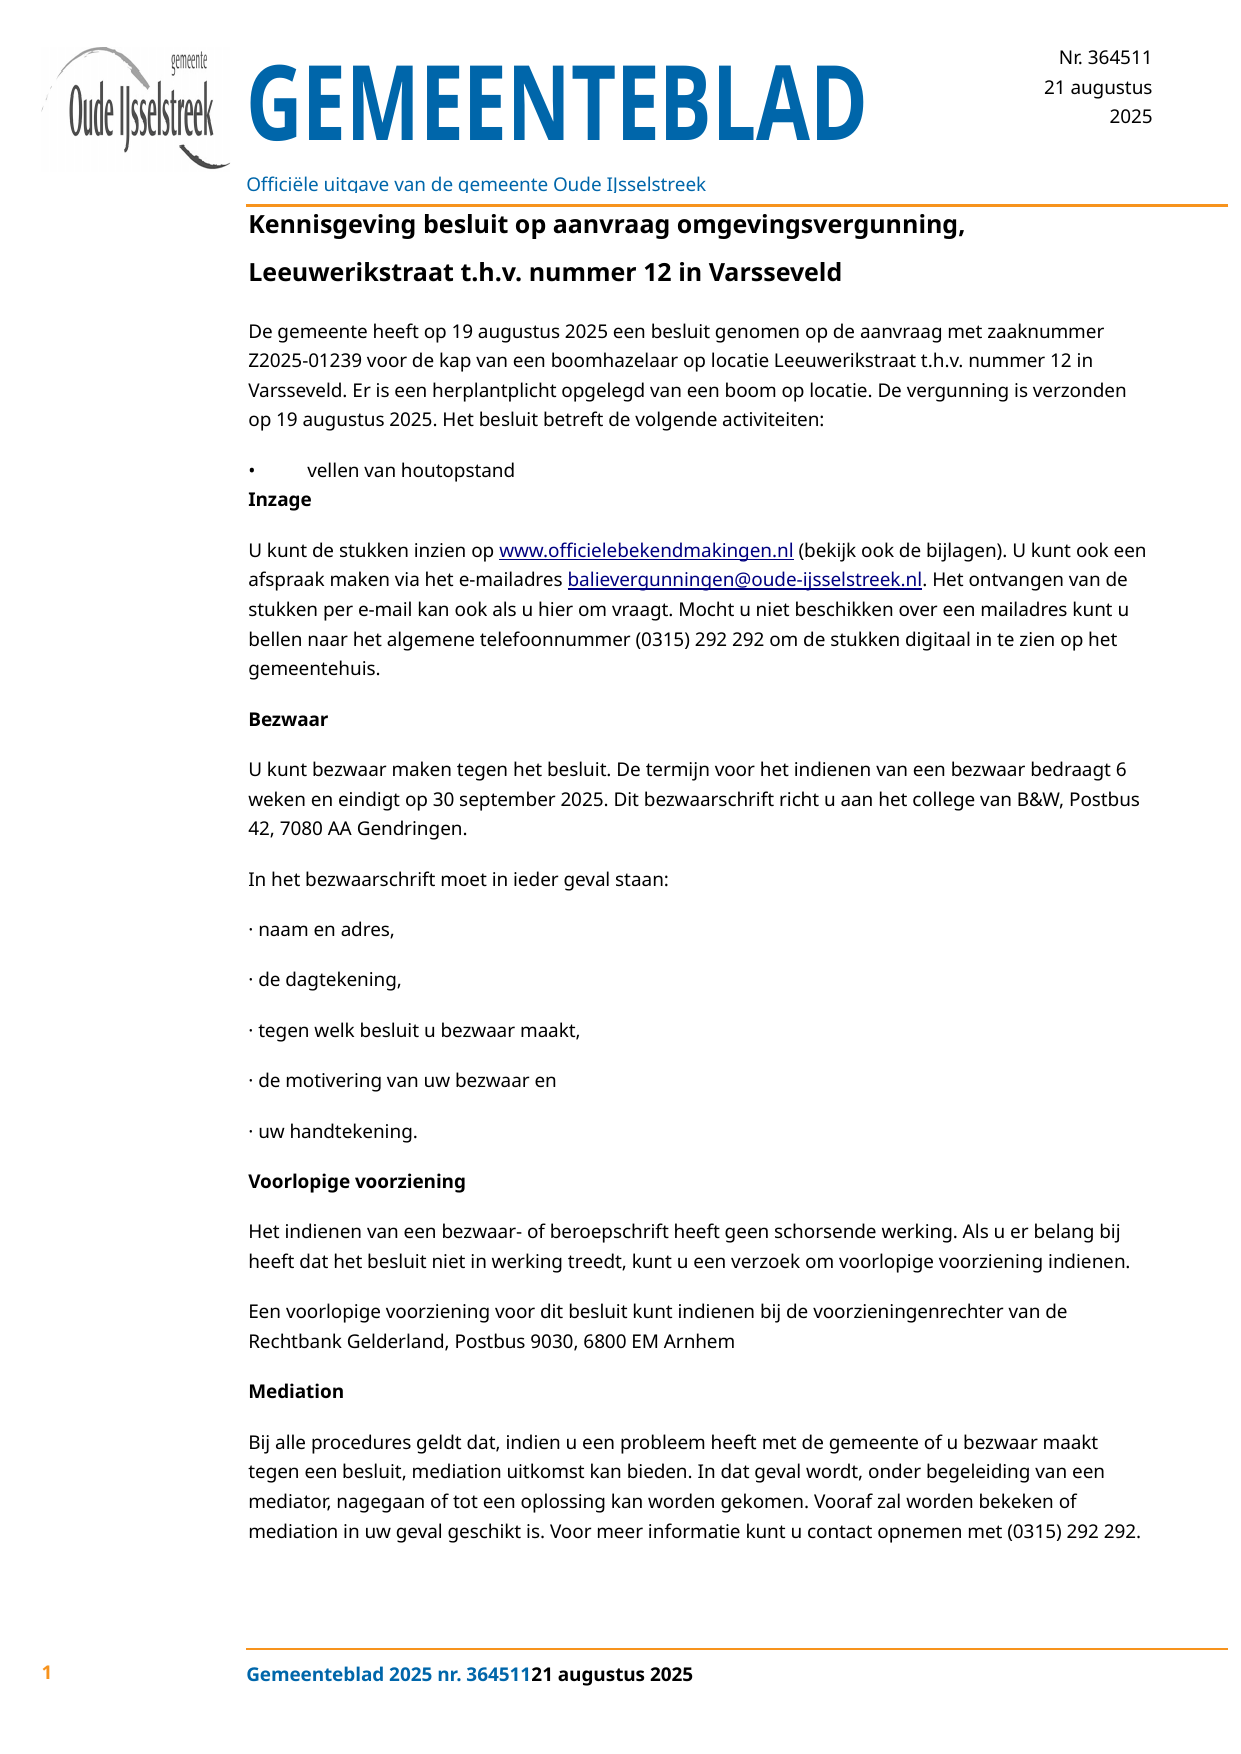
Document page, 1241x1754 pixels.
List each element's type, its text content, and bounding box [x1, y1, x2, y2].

picture [41, 47, 231, 172]
text Mediation [248, 1379, 1152, 1404]
text Inzage [248, 487, 1152, 512]
text U kunt de stukken inzien op www.officielebekendmakingen.nl (bekijk ook de bijlagen). U kunt ook een afspraak maken via het e-mailadres balievergunningen@oude-ijsselstreek.nl. Het ontvangen van de stukken per e-mail kan ook als u hier om vraagt. Mocht u niet beschikken over een mailadres kunt u bellen naar het algemene telefoonnummer (0315) 292 292 om de stukken digitaal in te zien op het gemeentehuis. [248, 537, 1152, 681]
text Bij alle procedures geldt dat, indien u een probleem heeft met de gemeente of u bezwaar maakt tegen een besluit, mediation uitkomst kan bieden. In dat geval wordt, onder begeleiding van een mediator, nagegaan of tot een oplossing kan worden gekomen. Vooraf zal worden bekeken of mediation in uw geval geschikt is. Voor meer informatie kunt u contact opnemen met (0315) 292 292. [248, 1429, 1152, 1544]
text · de dagtekening, [248, 967, 1152, 992]
text · naam en adres, [248, 916, 1152, 942]
text Het indienen van een bezwaar- of beroepschrift heeft geen schorsende werking. Als u er belang bij heeft dat het besluit niet in werking treedt, kunt u een verzoek om voorlopige voorziening indienen. [248, 1219, 1152, 1274]
text · uw handtekening. [248, 1118, 1152, 1144]
text Een voorlopige voorziening voor dit besluit kunt indienen bij de voorzieningenrechter van de Rechtbank Gelderland, Postbus 9030, 6800 EM Arnhem [248, 1299, 1152, 1354]
text U kunt bezwaar maken tegen het besluit. De termijn voor het indienen van een bezwaar bedraagt 6 weken en eindigt op 30 september 2025. Dit bezwaarschrift richt u aan het college van B&W, Postbus 42, 7080 AA Gendringen. [248, 756, 1152, 841]
list vellen van houtopstand [248, 457, 1152, 483]
text Bezwaar [248, 706, 1152, 732]
text Voorlopige voorziening [248, 1168, 1152, 1194]
text Kennisgeving besluit op aanvraag omgevingsvergunning, Leeuwerikstraat t.h.v. nummer 12 in Varsseveld [248, 207, 1152, 288]
text De gemeente heeft op 19 augustus 2025 een besluit genomen op de aanvraag met zaaknummer Z2025-01239 voor de kap van een boomhazelaar op locatie Leeuwerikstraat t.h.v. nummer 12 in Varsseveld. Er is een herplantplicht opgelegd van een boom op locatie. De vergunning is verzonden op 19 augustus 2025. Het besluit betreft de volgende activiteiten: [248, 318, 1152, 432]
text · tegen welk besluit u bezwaar maakt, [248, 1017, 1152, 1043]
text In het bezwaarschrift moet in ieder geval staan: [248, 866, 1152, 892]
text · de motivering van uw bezwaar en [248, 1067, 1152, 1093]
